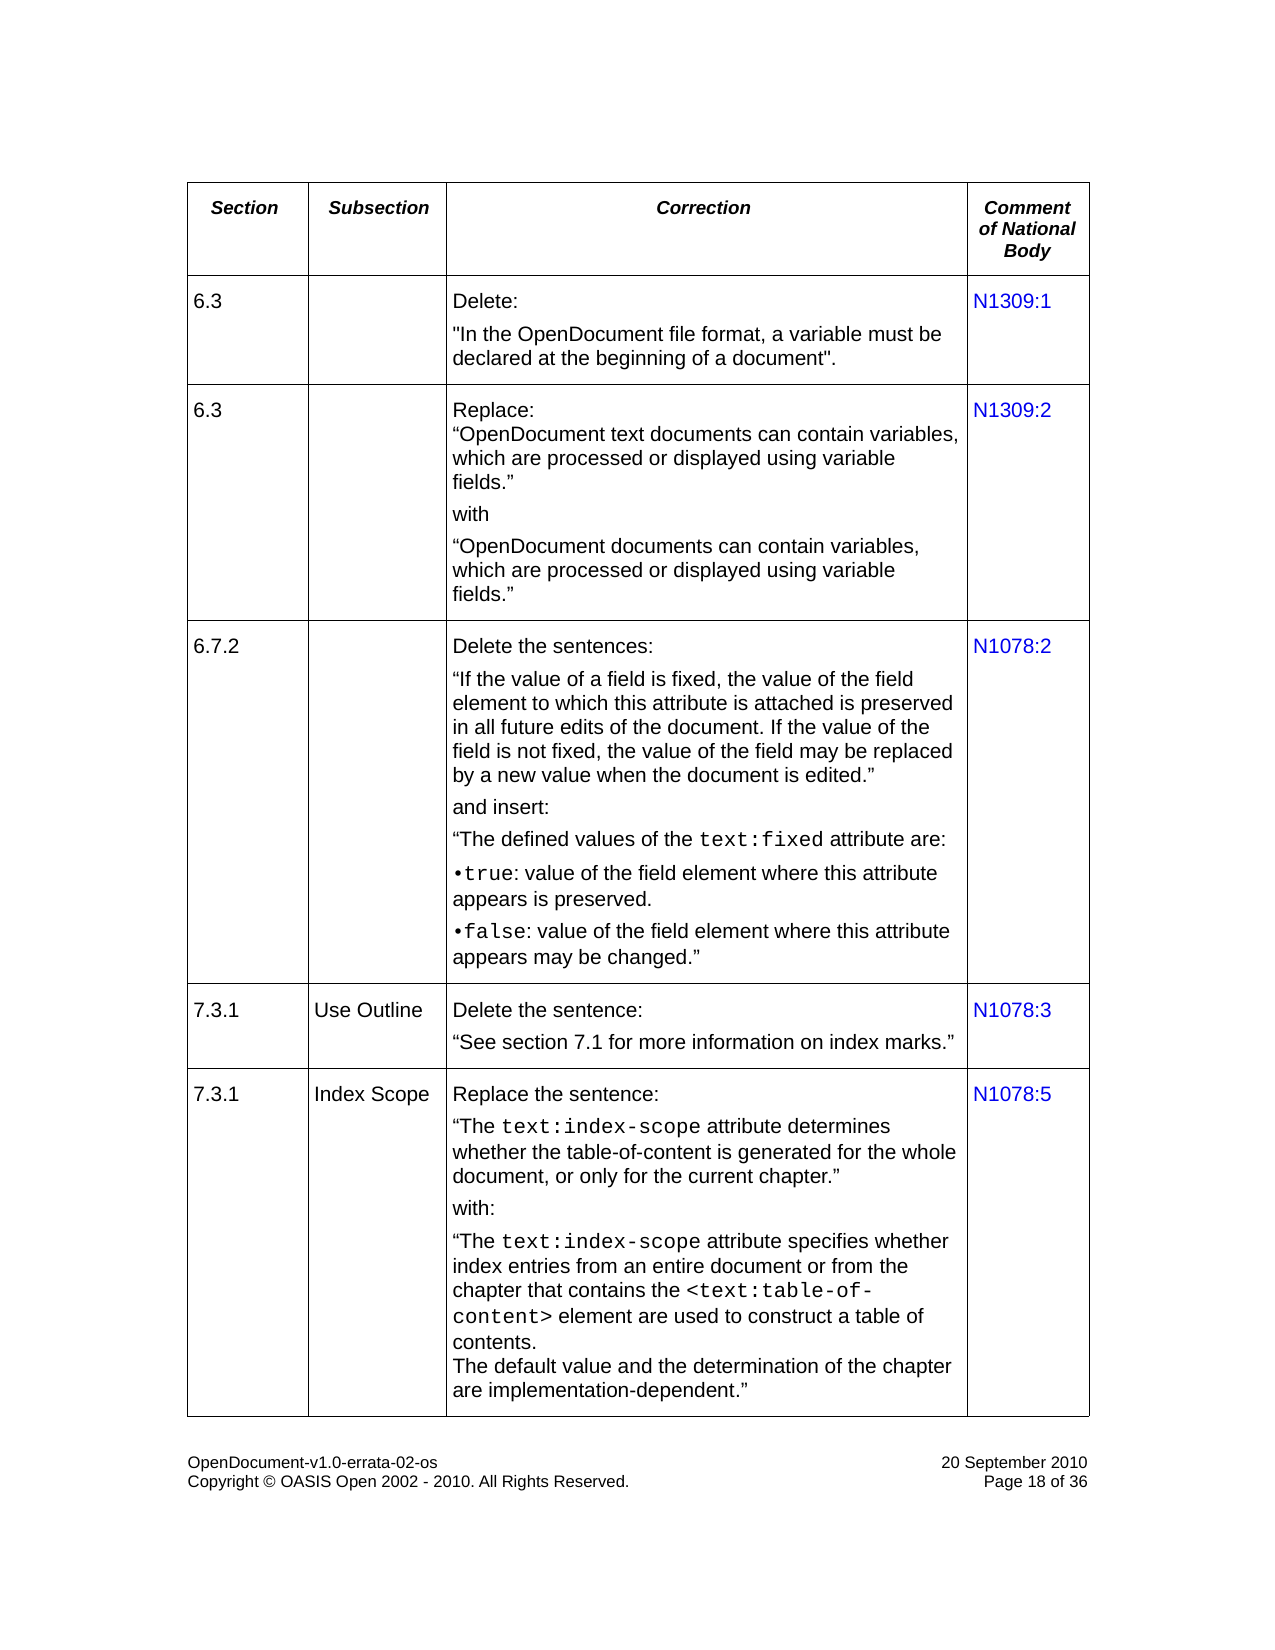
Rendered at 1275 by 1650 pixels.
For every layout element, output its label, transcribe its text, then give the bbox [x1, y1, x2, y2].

table_cell Replace the sentence: “The text:index-scope attribute determines whether the table-of-content is generated for the whole document, or only for the current chapter.” with: “The text:index-scope attribute specifies whether index entries from an entire document or from the chapter that contains the <text:table-of-content> element are used to construct a table of contents. The default value and the determination of the chapter are implementation-dependent.” [447, 1069, 967, 1416]
table_cell Index Scope [309, 1069, 446, 1416]
table_cell N1078:2 [968, 621, 1089, 983]
table_header Comment of National Body [968, 183, 1089, 275]
table_header Correction [447, 183, 967, 275]
table_header Section [188, 183, 308, 275]
table_cell Delete the sentences: “If the value of a field is fixed, the value of the field element to which this attribute is attached is preserved in all future edits of the document. If the value of the field is not fixed, the value of the field may be replaced by a new value when the document is edited.” and insert: “The defined values of the text:fixed attribute are: true: value of the field element where this attribute appears is preserved. false: value of the field element where this attribute appears may be changed.” [447, 621, 967, 983]
table_cell Delete: "In the OpenDocument file format, a variable must be declared at the beginning of a document". [447, 276, 967, 384]
table_cell N1309:2 [968, 385, 1089, 620]
table_cell N1078:3 [968, 984, 1089, 1068]
table_cell [309, 621, 446, 983]
table_cell 7.3.1 [188, 984, 308, 1068]
table_cell Delete the sentence: “See section 7.1 for more information on index marks.” [447, 984, 967, 1068]
table_cell [309, 385, 446, 620]
table_cell [309, 276, 446, 384]
table_cell N1309:1 [968, 276, 1089, 384]
table_header Subsection [309, 183, 446, 275]
table_cell Use Outline [309, 984, 446, 1068]
table_cell Replace: “OpenDocument text documents can contain variables, which are processed or displayed using variable fields.” with “OpenDocument documents can contain variables, which are processed or displayed using variable fields.” [447, 385, 967, 620]
table_cell 6.3 [188, 276, 308, 384]
table_cell 7.3.1 [188, 1069, 308, 1416]
table_cell 6.7.2 [188, 621, 308, 983]
table_cell 6.3 [188, 385, 308, 620]
table_cell N1078:5 [968, 1069, 1089, 1416]
